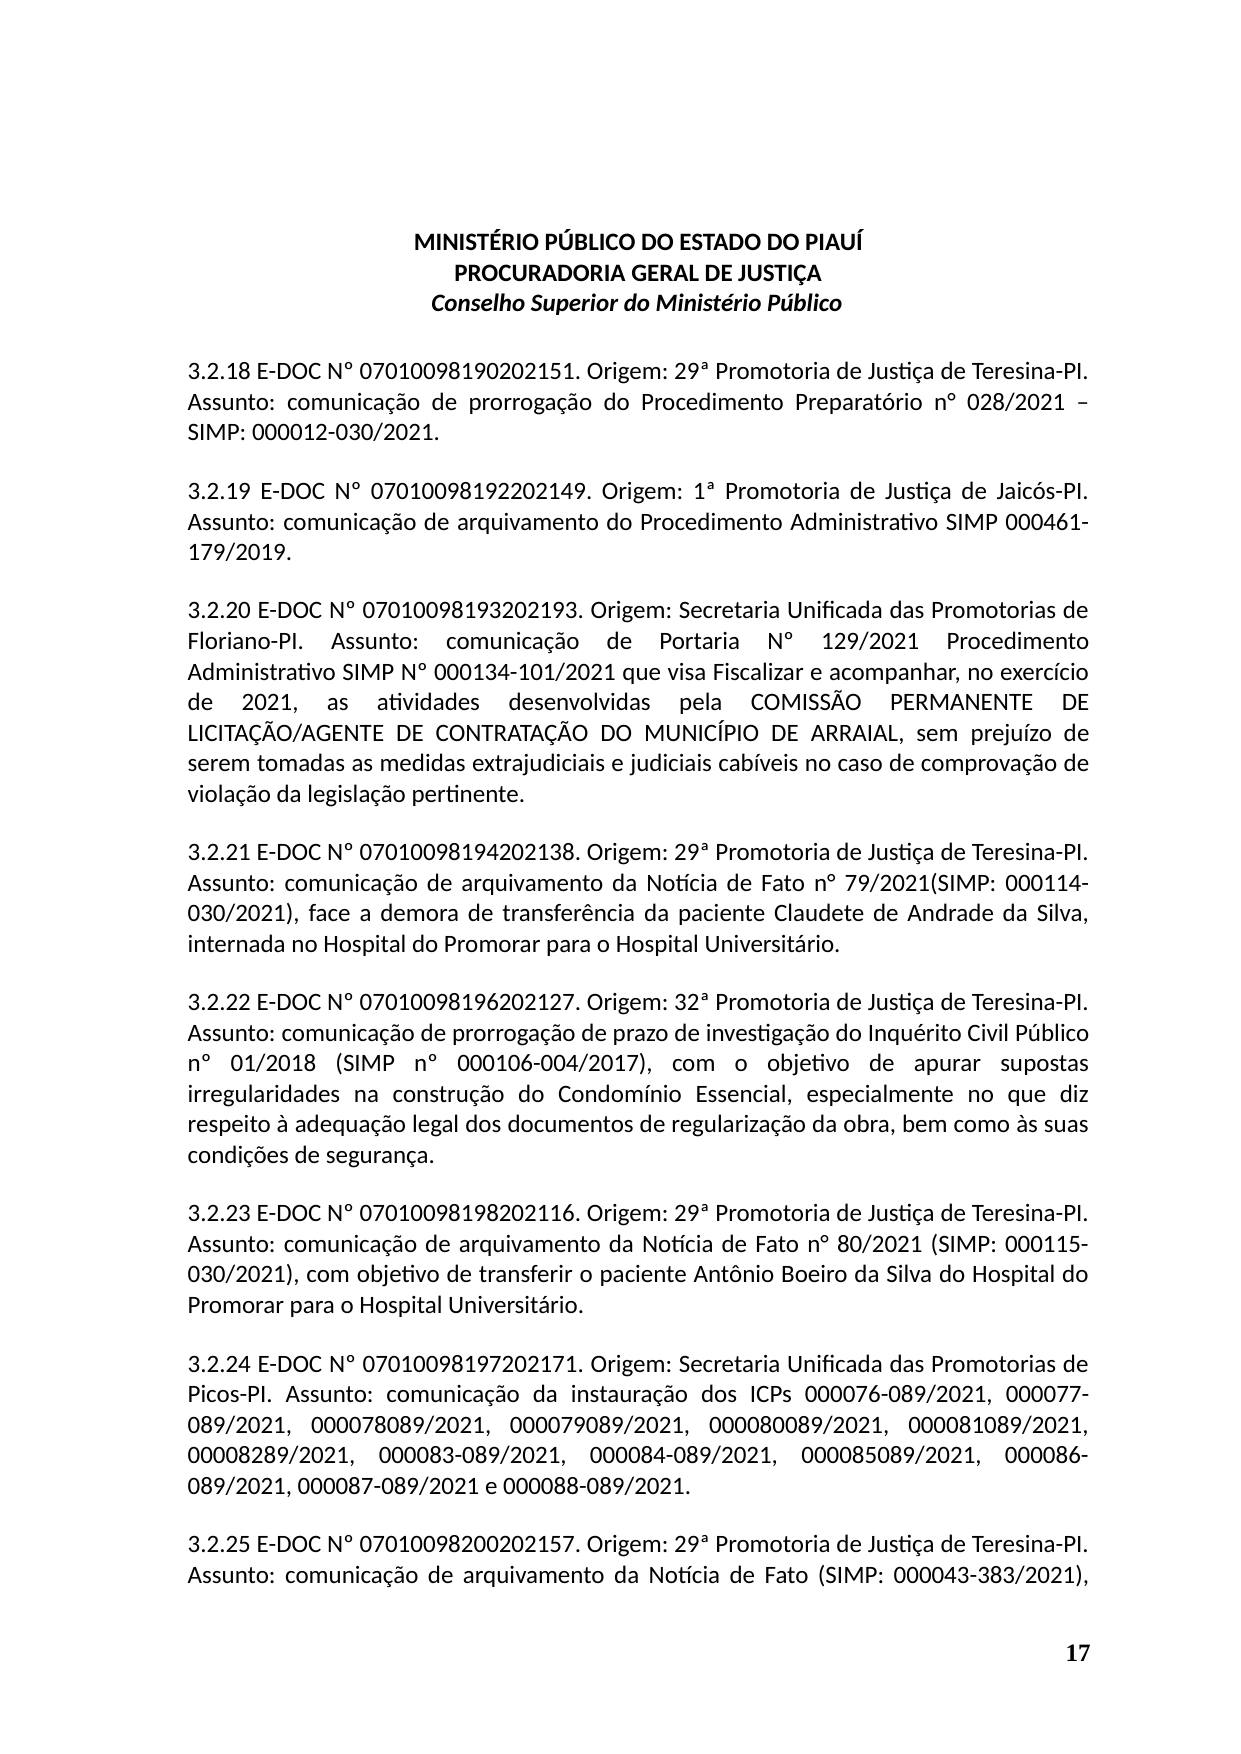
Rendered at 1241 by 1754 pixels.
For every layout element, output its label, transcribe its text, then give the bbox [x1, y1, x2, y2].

text 3.2.24 E-DOC Nº 07010098197202171. Origem: Secretaria Unificada das Promotorias de Picos-PI. Assunto: comunicação da instauração dos ICPs 000076-089/2021, 000077-089/2021, 000078089/2021, 000079089/2021, 000080089/2021, 000081089/2021, 00008289/2021, 000083-089/2021, 000084-089/2021, 000085089/2021, 000086-089/2021, 000087-089/2021 e 000088-089/2021. [187, 1348, 1090, 1500]
text 3.2.18 E-DOC Nº 07010098190202151. Origem: 29ª Promotoria de Justiça de Teresina-PI. Assunto: comunicação de prorrogação do Procedimento Preparatório n° 028/2021 – SIMP: 000012-030/2021. [187, 356, 1090, 447]
text 3.2.19 E-DOC Nº 07010098192202149. Origem: 1ª Promotoria de Justiça de Jaicós-PI. Assunto: comunicação de arquivamento do Procedimento Administrativo SIMP 000461-179/2019. [187, 475, 1090, 567]
text 3.2.22 E-DOC Nº 07010098196202127. Origem: 32ª Promotoria de Justiça de Teresina-PI. Assunto: comunicação de prorrogação de prazo de investigação do Inquérito Civil Público nº 01/2018 (SIMP nº 000106-004/2017), com o objetivo de apurar supostas irregularidades na construção do Condomínio Essencial, especialmente no que diz respeito à adequação legal dos documentos de regularização da obra, bem como às suas condições de segurança. [187, 986, 1090, 1169]
text 3.2.23 E-DOC Nº 07010098198202116. Origem: 29ª Promotoria de Justiça de Teresina-PI. Assunto: comunicação de arquivamento da Notícia de Fato n° 80/2021 (SIMP: 000115-030/2021), com objetivo de transferir o paciente Antônio Boeiro da Silva do Hospital do Promorar para o Hospital Universitário. [187, 1198, 1090, 1320]
text 3.2.25 E-DOC Nº 07010098200202157. Origem: 29ª Promotoria de Justiça de Teresina-PI. Assunto: comunicação de arquivamento da Notícia de Fato (SIMP: 000043-383/2021), [187, 1528, 1090, 1589]
text 3.2.20 E-DOC Nº 07010098193202193. Origem: Secretaria Unificada das Promotorias de Floriano-PI. Assunto: comunicação de Portaria Nº 129/2021 Procedimento Administrativo SIMP Nº 000134-101/2021 que visa Fiscalizar e acompanhar, no exercício de 2021, as atividades desenvolvidas pela COMISSÃO PERMANENTE DE LICITAÇÃO/AGENTE DE CONTRATAÇÃO DO MUNICÍPIO DE ARRAIAL, sem prejuízo de serem tomadas as medidas extrajudiciais e judiciais cabíveis no caso de comprovação de violação da legislação pertinente. [187, 595, 1090, 808]
text 3.2.21 E-DOC Nº 07010098194202138. Origem: 29ª Promotoria de Justiça de Teresina-PI. Assunto: comunicação de arquivamento da Notícia de Fato n° 79/2021(SIMP: 000114-030/2021), face a demora de transferência da paciente Claudete de Andrade da Silva, internada no Hospital do Promorar para o Hospital Universitário. [187, 836, 1090, 958]
